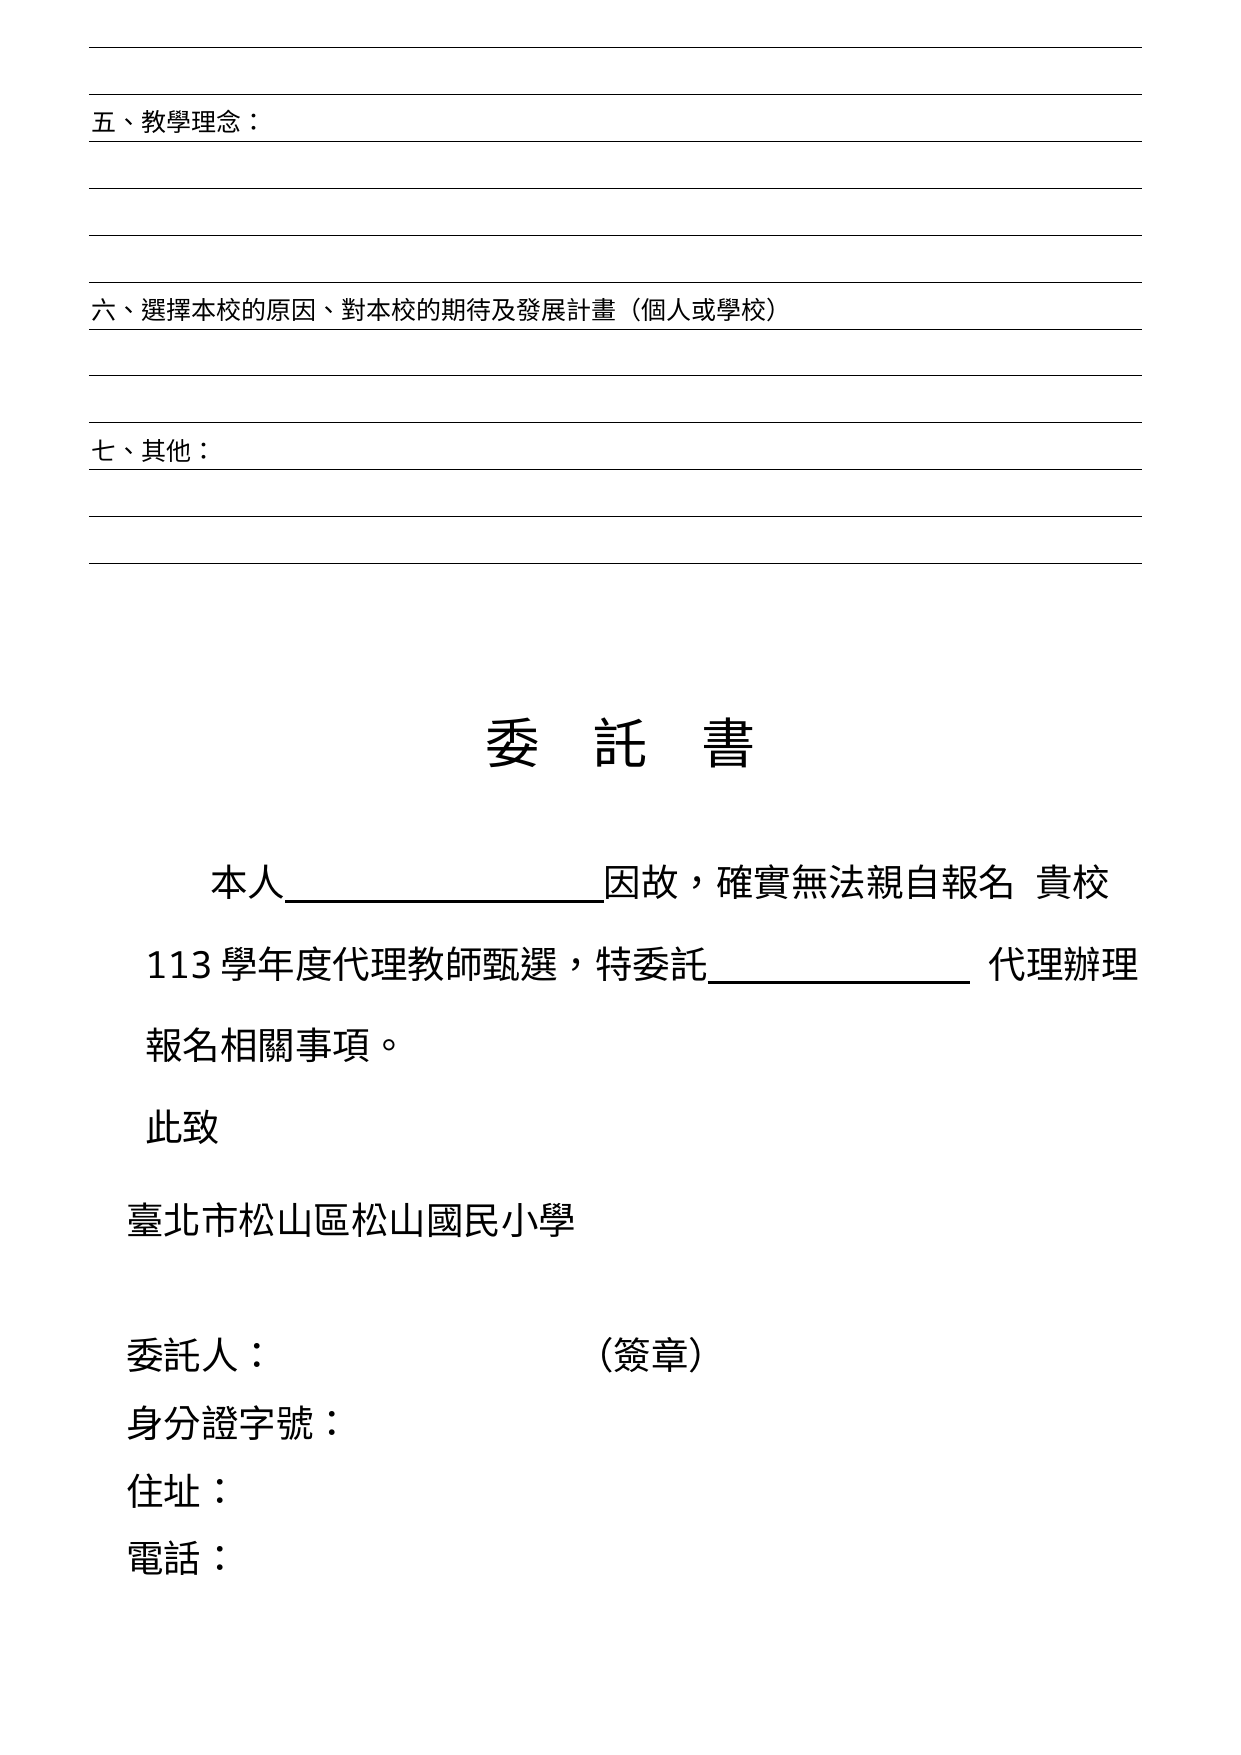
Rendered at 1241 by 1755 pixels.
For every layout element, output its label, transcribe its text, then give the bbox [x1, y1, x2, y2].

text 此致 [145, 1097, 1152, 1152]
table_cell [89, 376, 1142, 422]
table_cell [89, 236, 1142, 282]
text 住址： [89, 1455, 1152, 1517]
text 臺北市松山區松山國民小學 [89, 1184, 1152, 1247]
table_cell 六、選擇本校的原因、對本校的期待及發展計畫（個人或學校） [89, 283, 1142, 328]
table_cell 七、其他： [89, 423, 1142, 469]
table_cell [89, 142, 1142, 188]
text 委託人： （簽章） [89, 1319, 1152, 1382]
table_cell [89, 189, 1142, 235]
text 本人 因故，確實無法親自報名 貴校113學年度代理教師甄選，特委託 代理辦理報名相關事項。 [145, 853, 1152, 1070]
table_cell [89, 517, 1142, 563]
text 委 託 書 [89, 701, 1152, 779]
text 身分證字號： [89, 1387, 1152, 1450]
table_cell 五、教學理念： [89, 95, 1142, 141]
table_cell [89, 470, 1142, 516]
table_cell [89, 330, 1142, 375]
table_cell [89, 48, 1142, 94]
text 電話： [89, 1523, 1152, 1585]
